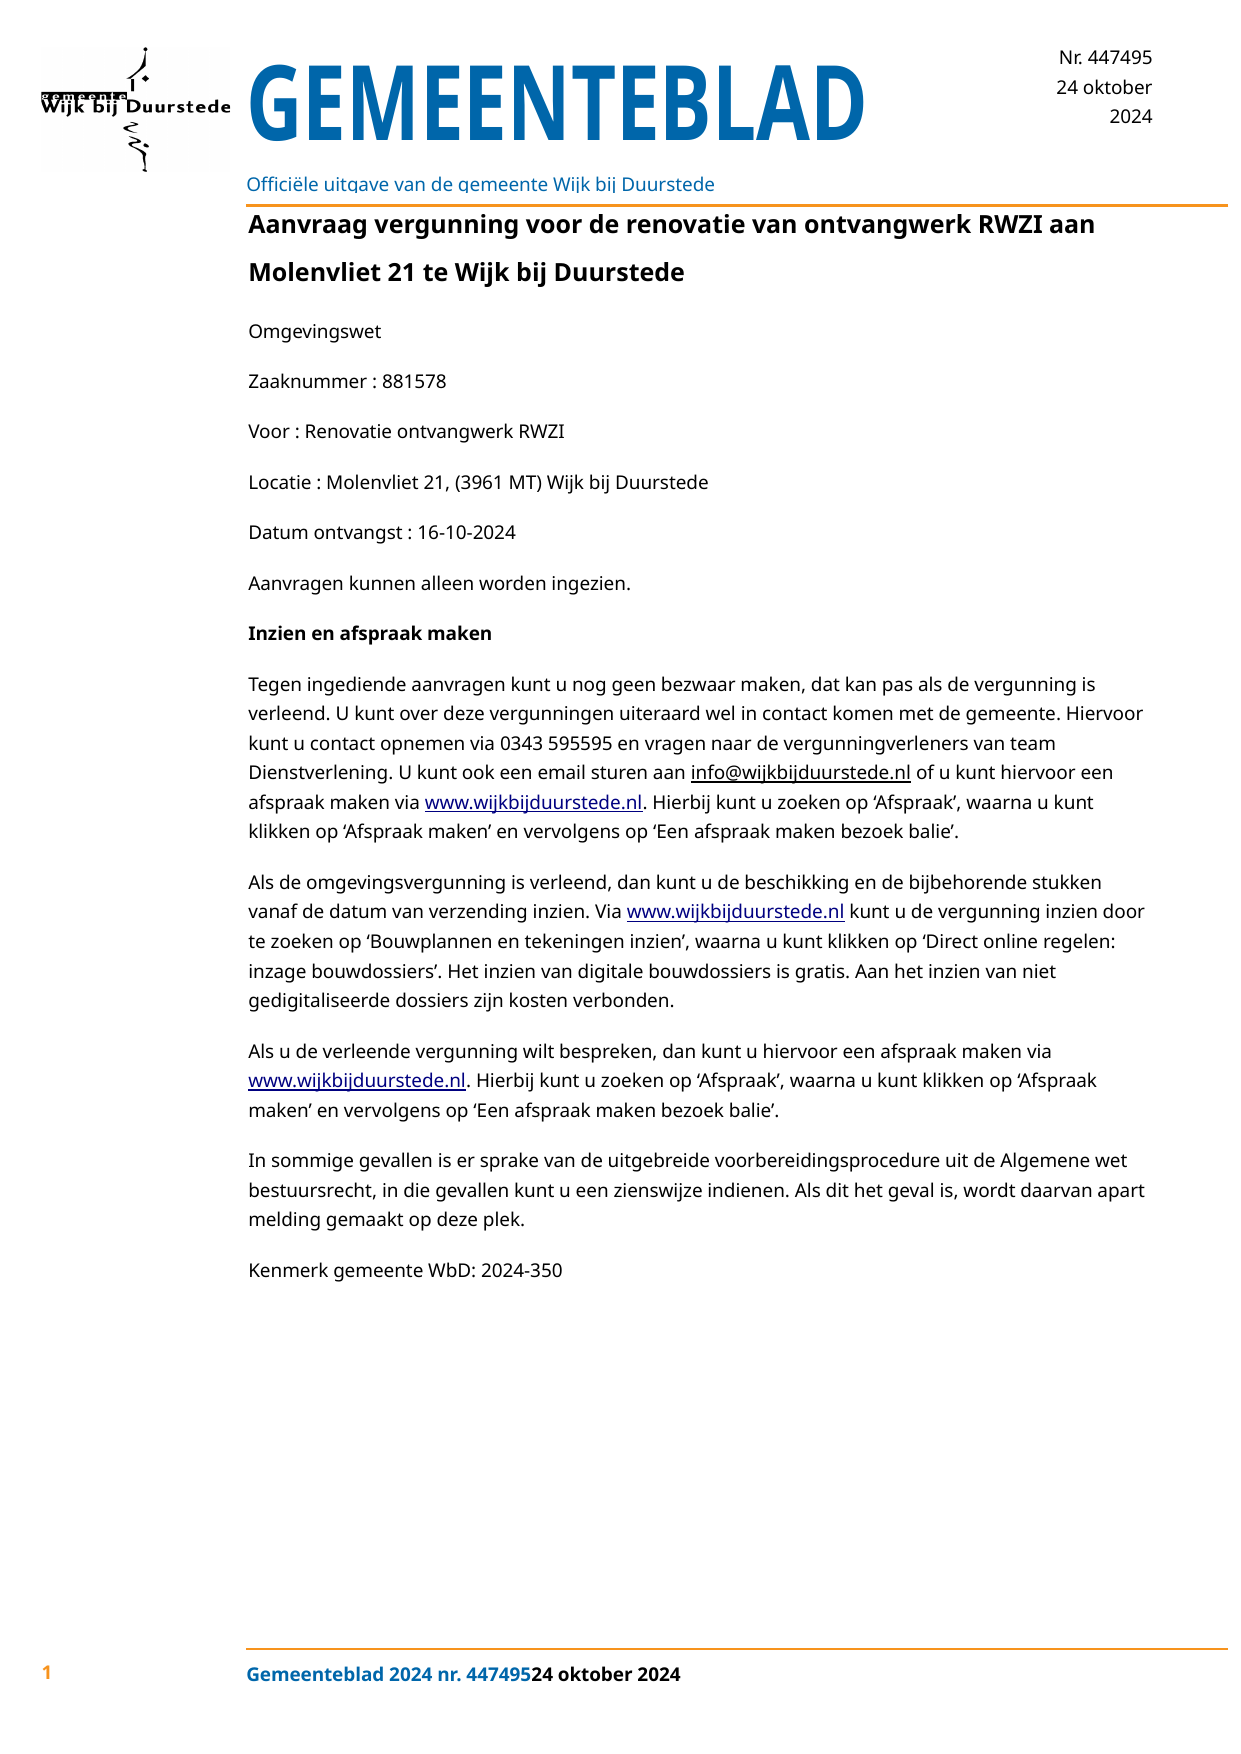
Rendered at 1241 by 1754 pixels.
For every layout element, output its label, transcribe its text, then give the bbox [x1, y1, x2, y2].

text Datum ontvangst : 16-10-2024 [248, 519, 1152, 545]
text Aanvraag vergunning voor de renovatie van ontvangwerk RWZI aan Molenvliet 21 te Wijk bij Duurstede [248, 207, 1152, 288]
text Als u de verleende vergunning wilt bespreken, dan kunt u hiervoor een afspraak maken via www.wijkbijduurstede.nl. Hierbij kunt u zoeken op ‘Afspraak’, waarna u kunt klikken op ‘Afspraak maken’ en vervolgens op ‘Een afspraak maken bezoek balie’. [248, 1038, 1152, 1123]
text Als de omgevingsvergunning is verleend, dan kunt u de beschikking en de bijbehorende stukken vanaf de datum van verzending inzien. Via www.wijkbijduurstede.nl kunt u de vergunning inzien door te zoeken op ‘Bouwplannen en tekeningen inzien’, waarna u kunt klikken op ‘Direct online regelen: inzage bouwdossiers’. Het inzien van digitale bouwdossiers is gratis. Aan het inzien van niet gedigitaliseerde dossiers zijn kosten verbonden. [248, 869, 1152, 1013]
text Aanvragen kunnen alleen worden ingezien. [248, 570, 1152, 596]
text Omgevingswet [248, 318, 1152, 344]
text Kenmerk gemeente WbD: 2024-350 [248, 1257, 1152, 1283]
text Zaaknummer : 881578 [248, 368, 1152, 394]
text Locatie : Molenvliet 21, (3961 MT) Wijk bij Duurstede [248, 469, 1152, 495]
text In sommige gevallen is er sprake van de uitgebreide voorbereidingsprocedure uit de Algemene wet bestuursrecht, in die gevallen kunt u een zienswijze indienen. Als dit het geval is, wordt daarvan apart melding gemaakt op deze plek. [248, 1147, 1152, 1232]
text Inzien en afspraak maken [248, 620, 1152, 646]
text Tegen ingediende aanvragen kunt u nog geen bezwaar maken, dat kan pas als de vergunning is verleend. U kunt over deze vergunningen uiteraard wel in contact komen met de gemeente. Hiervoor kunt u contact opnemen via 0343 595595 en vragen naar de vergunningverleners van team Dienstverlening. U kunt ook een email sturen aan info@wijkbijduurstede.nl of u kunt hiervoor een afspraak maken via www.wijkbijduurstede.nl. Hierbij kunt u zoeken op ‘Afspraak’, waarna u kunt klikken op ‘Afspraak maken’ en vervolgens op ‘Een afspraak maken bezoek balie’. [248, 671, 1152, 844]
text Voor : Renovatie ontvangwerk RWZI [248, 419, 1152, 444]
picture [41, 47, 231, 172]
